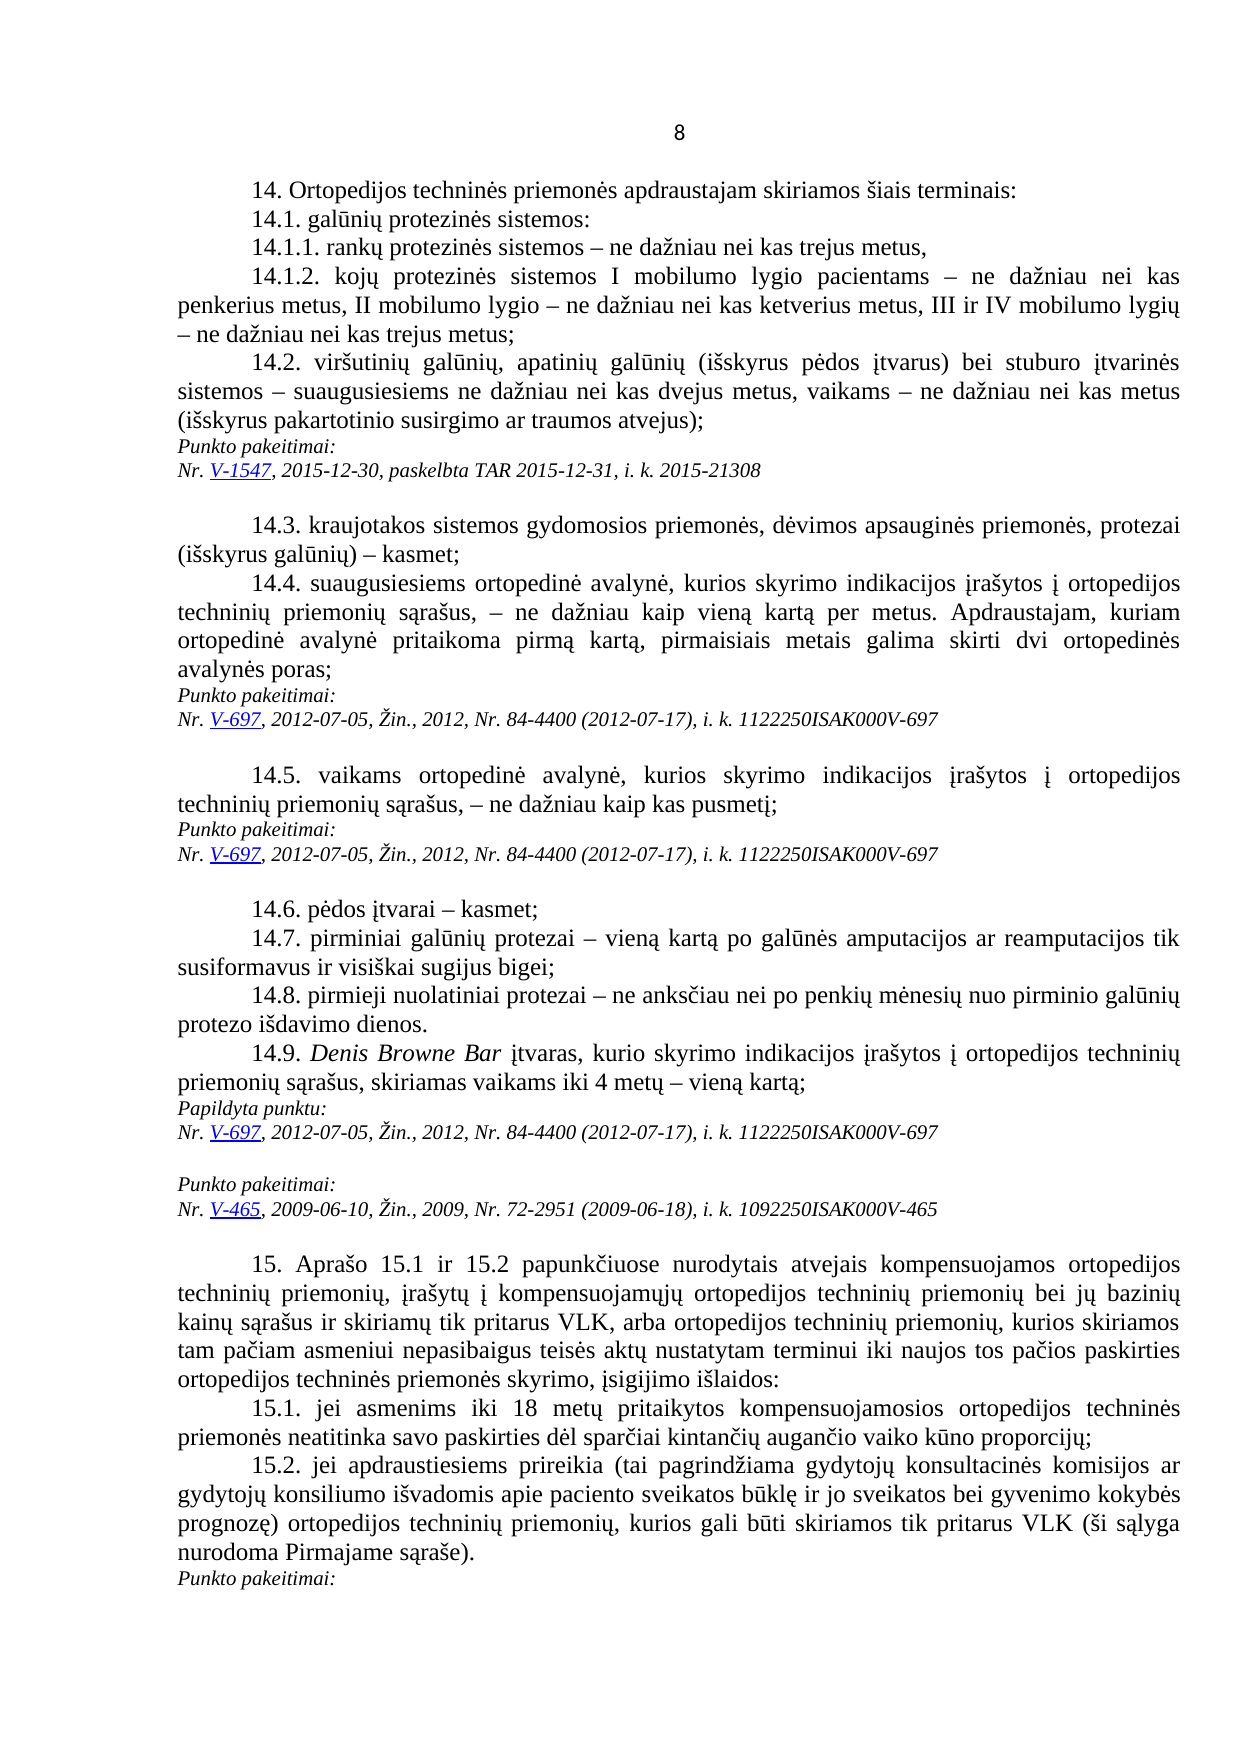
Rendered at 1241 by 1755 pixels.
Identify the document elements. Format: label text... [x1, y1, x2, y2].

text 14.3. kraujotakos sistemos gydomosios priemonės, dėvimos apsauginės priemonės, protezai (išskyrus galūnių) – kasmet; [177, 511, 1181, 568]
text 14.5. vaikams ortopedinė avalynė, kurios skyrimo indikacijos įrašytos į ortopedijos techninių priemonių sąrašus, – ne dažniau kaip kas pusmetį; [177, 760, 1181, 817]
text Nr. V-697, 2012-07-05, Žin., 2012, Nr. 84-4400 (2012-07-17), i. k. 1122250ISAK000V-697 [177, 841, 1181, 866]
text Nr. V-697, 2012-07-05, Žin., 2012, Nr. 84-4400 (2012-07-17), i. k. 1122250ISAK000V-697 [177, 1119, 1181, 1144]
text Nr. V-465, 2009-06-10, Žin., 2009, Nr. 72-2951 (2009-06-18), i. k. 1092250ISAK000V-465 [177, 1196, 1181, 1221]
text 15. Aprašo 15.1 ir 15.2 papunkčiuose nurodytais atvejais kompensuojamos ortopedijos techninių priemonių, įrašytų į kompensuojamųjų ortopedijos techninių priemonių bei jų bazinių kainų sąrašus ir skiriamų tik pritarus VLK, arba ortopedijos techninių priemonių, kurios skiriamos tam pačiam asmeniui nepasibaigus teisės aktų nustatytam terminui iki naujos tos pačios paskirties ortopedijos techninės priemonės skyrimo, įsigijimo išlaidos: [177, 1249, 1181, 1393]
text Punkto pakeitimai: [177, 817, 1181, 841]
text Papildyta punktu: [177, 1096, 1181, 1119]
text Nr. V-697, 2012-07-05, Žin., 2012, Nr. 84-4400 (2012-07-17), i. k. 1122250ISAK000V-697 [177, 707, 1181, 731]
text 14.7. pirminiai galūnių protezai – vieną kartą po galūnės amputacijos ar reamputacijos tik susiformavus ir visiškai sugijus bigei; [177, 923, 1181, 981]
text 14.6. pėdos įtvarai – kasmet; [177, 894, 1181, 923]
text 14.2. viršutinių galūnių, apatinių galūnių (išskyrus pėdos įtvarus) bei stuburo įtvarinės sistemos – suaugusiesiems ne dažniau nei kas dvejus metus, vaikams – ne dažniau nei kas metus (išskyrus pakartotinio susirgimo ar traumos atvejus); [177, 347, 1181, 434]
text 14.8. pirmieji nuolatiniai protezai – ne anksčiau nei po penkių mėnesių nuo pirminio galūnių protezo išdavimo dienos. [177, 981, 1181, 1038]
text Punkto pakeitimai: [177, 683, 1181, 707]
text 14.1.1. rankų protezinės sistemos – ne dažniau nei kas trejus metus, [177, 232, 1181, 261]
text Punkto pakeitimai: [177, 1566, 1181, 1589]
text Punkto pakeitimai: [177, 1172, 1181, 1196]
text 14.1. galūnių protezinės sistemos: [177, 204, 1181, 232]
text 14.4. suaugusiesiems ortopedinė avalynė, kurios skyrimo indikacijos įrašytos į ortopedijos techninių priemonių sąrašus, – ne dažniau kaip vieną kartą per metus. Apdraustajam, kuriam ortopedinė avalynė pritaikoma pirmą kartą, pirmaisiais metais galima skirti dvi ortopedinės avalynės poras; [177, 568, 1181, 683]
text 15.1. jei asmenims iki 18 metų pritaikytos kompensuojamosios ortopedijos techninės priemonės neatitinka savo paskirties dėl sparčiai kintančių augančio vaiko kūno proporcijų; [177, 1393, 1181, 1451]
text Nr. V-1547, 2015-12-30, paskelbta TAR 2015-12-31, i. k. 2015-21308 [177, 458, 1181, 482]
text 14.1.2. kojų protezinės sistemos I mobilumo lygio pacientams – ne dažniau nei kas penkerius metus, II mobilumo lygio – ne dažniau nei kas ketverius metus, III ir IV mobilumo lygių – ne dažniau nei kas trejus metus; [177, 261, 1181, 347]
text Punkto pakeitimai: [177, 434, 1181, 458]
text 14. Ortopedijos techninės priemonės apdraustajam skiriamos šiais terminais: [177, 175, 1181, 204]
text 15.2. jei apdraustiesiems prireikia (tai pagrindžiama gydytojų konsultacinės komisijos ar gydytojų konsiliumo išvadomis apie paciento sveikatos būklę ir jo sveikatos bei gyvenimo kokybės prognozę) ortopedijos techninių priemonių, kurios gali būti skiriamos tik pritarus VLK (ši sąlyga nurodoma Pirmajame sąraše). [177, 1451, 1181, 1566]
text 14.9. Denis Browne Bar įtvaras, kurio skyrimo indikacijos įrašytos į ortopedijos techninių priemonių sąrašus, skiriamas vaikams iki 4 metų – vieną kartą; [177, 1038, 1181, 1096]
